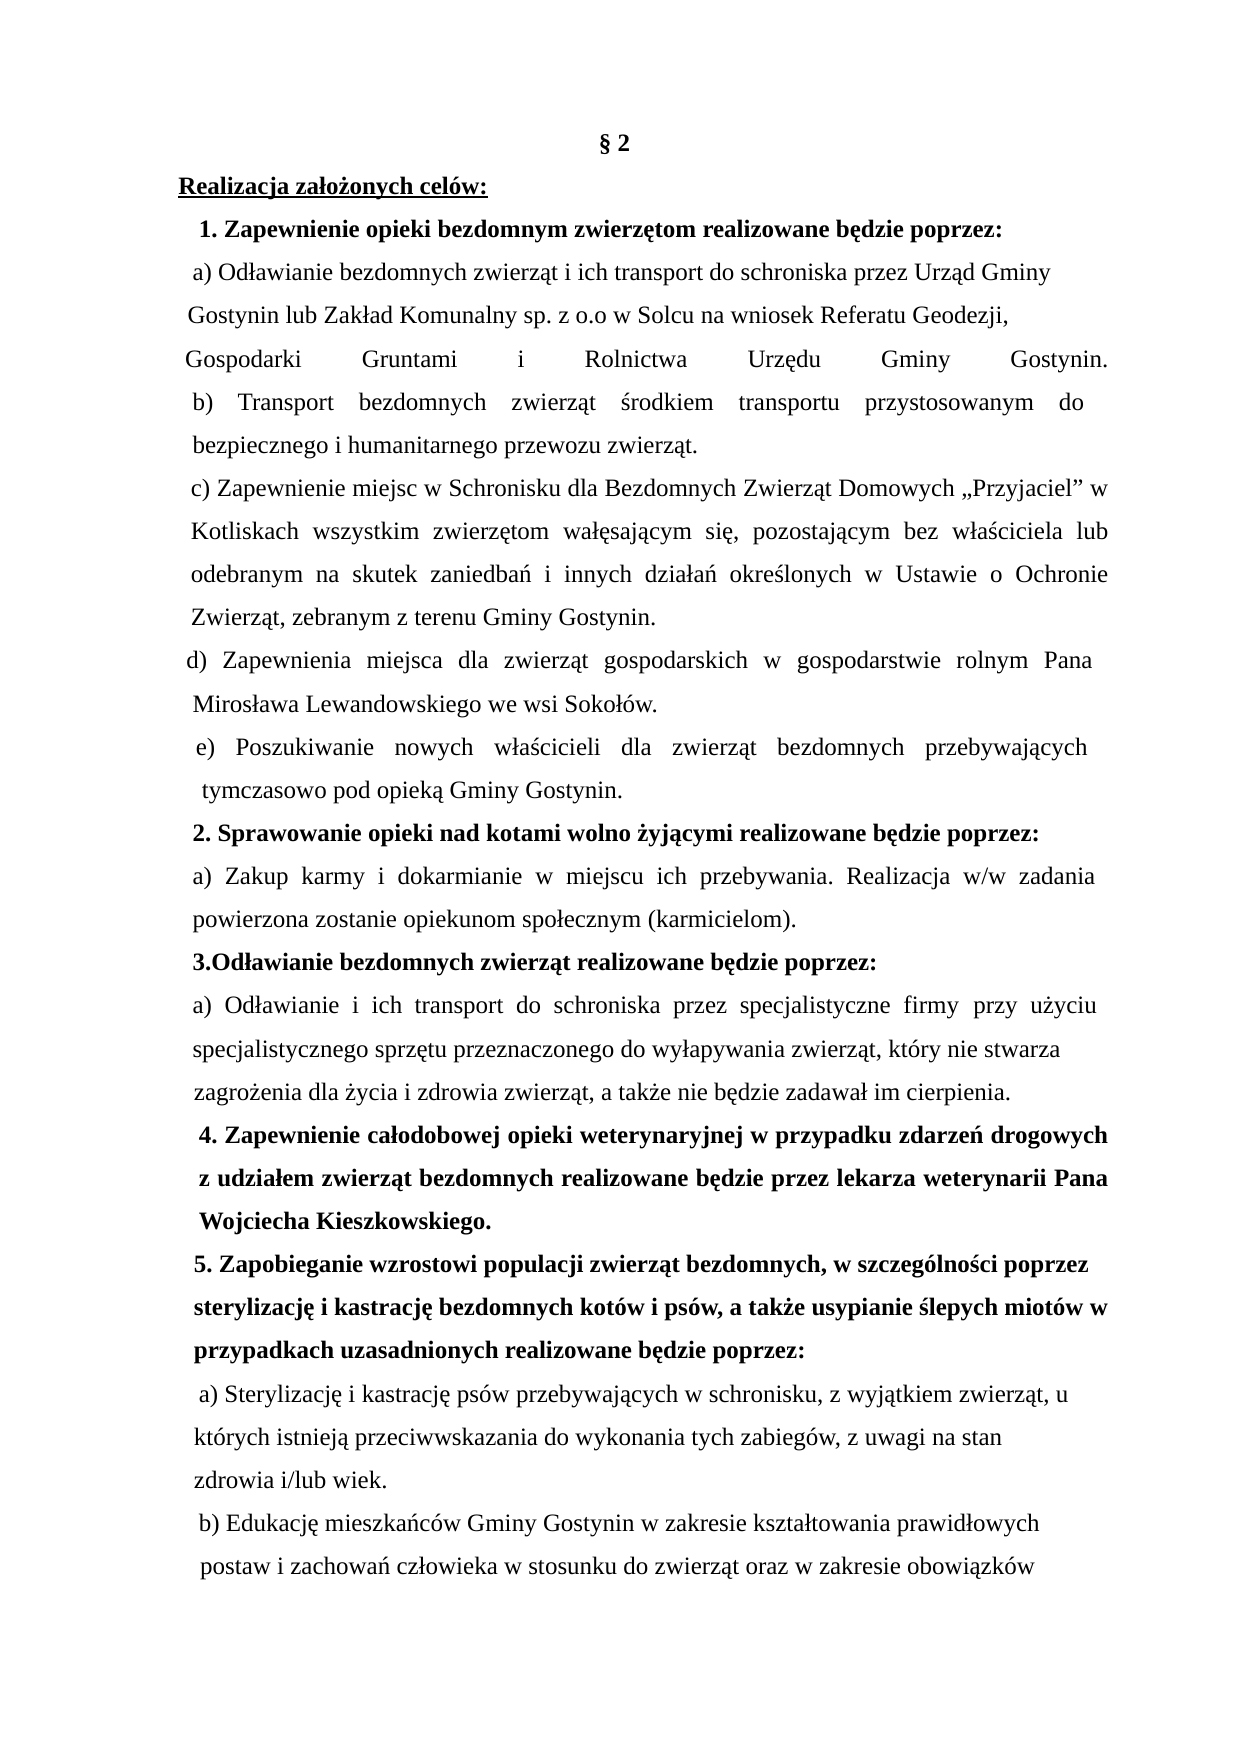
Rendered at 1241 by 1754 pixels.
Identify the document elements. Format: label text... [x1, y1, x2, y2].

list e) Poszukiwanie nowych właścicieli dla zwierząt bezdomnych przebywających tymczasowo pod opieką Gminy Gostynin. [134, 732, 1109, 804]
list d) Zapewnienia miejsca dla zwierząt gospodarskich w gospodarstwie rolnym Pana Mirosława Lewandowskiego we wsi Sokołów. [125, 646, 1109, 717]
list a) Zakup karmy i dokarmianie w miejscu ich przebywania. Realizacja w/w zadania powierzona zostanie opiekunom społecznym (karmicielom). [125, 861, 1109, 933]
text a) Sterylizację i kastrację psów przebywających w schronisku, z wyjątkiem zwierząt, u [125, 1379, 1109, 1407]
text 1. Zapewnienie opieki bezdomnym zwierzętom realizowane będzie poprzez: [125, 214, 1109, 243]
text których istnieją przeciwwskazania do wykonania tych zabiegów, z uwagi na stan [125, 1422, 1109, 1451]
text zdrowia i/lub wiek. [125, 1465, 1109, 1494]
text a) Odławianie i ich transport do schroniska przez specjalistyczne firmy przy użyciu specjalistycznego sprzętu przeznaczonego do wyłapywania zwierząt, który nie stwarza [125, 991, 1109, 1062]
text Gospodarki Gruntami i Rolnictwa Urzędu Gminy Gostynin. b) Transport bezdomnych zwierząt środkiem transportu przystosowanym do bezpiecznego i humanitarnego przewozu zwierząt. [125, 344, 1109, 459]
text a) Odławianie bezdomnych zwierząt i ich transport do schroniska przez Urząd Gminy [125, 257, 1109, 286]
text 3.Odławianie bezdomnych zwierząt realizowane będzie poprzez: [125, 947, 1109, 976]
list c) Zapewnienie miejsc w Schronisku dla Bezdomnych Zwierząt Domowych „Przyjaciel” w Kotliskach wszystkim zwierzętom wałęsającym się, pozostającym bez właściciela lub odebranym na skutek zaniedbań i innych działań określonych w Ustawie o Ochronie Zwierząt, zebranym z terenu Gminy Gostynin. [191, 473, 1109, 631]
text postaw i zachowań człowieka w stosunku do zwierząt oraz w zakresie obowiązków [125, 1551, 1109, 1580]
text przypadkach uzasadnionych realizowane będzie poprzez: [125, 1336, 1109, 1364]
text 5. Zapobieganie wzrostowi populacji zwierząt bezdomnych, w szczególności poprzez [125, 1249, 1109, 1278]
list 4. Zapewnienie całodobowej opieki weterynaryjnej w przypadku zdarzeń drogowych z udziałem zwierząt bezdomnych realizowane będzie przez lekarza weterynarii Pana Wojciecha Kieszkowskiego. [198, 1120, 1109, 1235]
text Gostynin lub Zakład Komunalny sp. z o.o w Solcu na wniosek Referatu Geodezji, [125, 301, 1109, 329]
list 2. Sprawowanie opieki nad kotami wolno żyjącymi realizowane będzie poprzez: [125, 818, 1109, 847]
text sterylizację i kastrację bezdomnych kotów i psów, a także usypianie ślepych miotów w [125, 1292, 1109, 1321]
text zagrożenia dla życia i zdrowia zwierząt, a także nie będzie zadawał im cierpienia. [125, 1077, 1109, 1106]
text § 2 [125, 128, 1109, 157]
text b) Edukację mieszkańców Gminy Gostynin w zakresie kształtowania prawidłowych [125, 1508, 1109, 1537]
text Realizacja założonych celów: [125, 171, 1109, 200]
